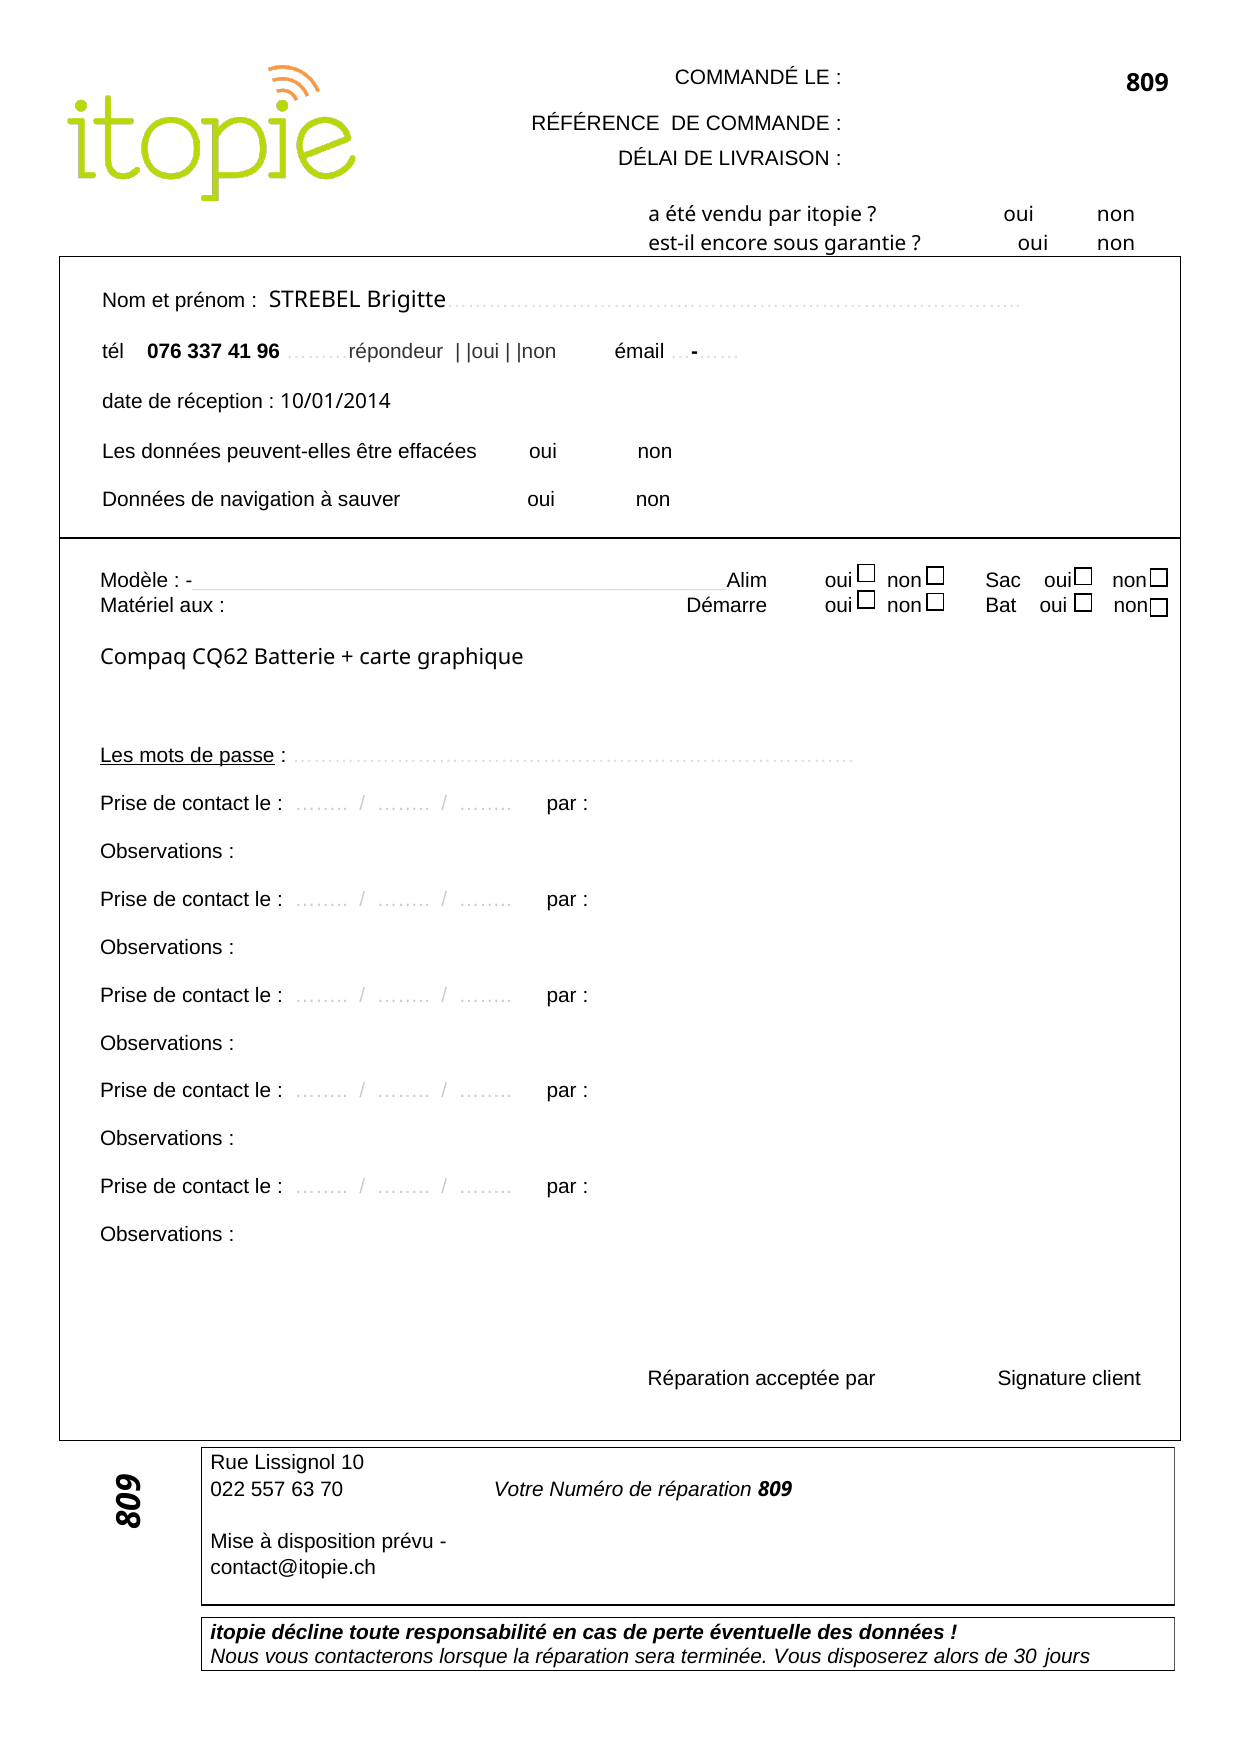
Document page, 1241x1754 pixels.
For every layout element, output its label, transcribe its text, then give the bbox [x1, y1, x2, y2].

text Compaq CQ62 Batterie + carte graphique [60, 638, 1180, 671]
text Prise de contact le : …….. / …….. / …….. par : [60, 979, 1180, 1006]
text Observations : [60, 931, 1180, 958]
text est-il encore sous garantie ? oui non [59, 228, 1181, 256]
text Observations : [60, 1123, 1180, 1150]
text Modèle : - Alim oui non Sac oui non [948, 562, 1180, 590]
table_header 809 [847, 59, 1180, 104]
table_header COMMANDÉ LE : [490, 59, 847, 104]
text Observations : [60, 836, 1180, 863]
table_cell RÉFÉRENCE DE COMMANDE : [490, 105, 847, 140]
text Observations : [60, 1027, 1180, 1054]
text tél 076 337 41 96 ………répondeur | |oui | |non émail …-…… [60, 335, 1180, 362]
picture [67, 65, 356, 201]
text Nom et prénom : STREBEL Brigitte……………………………………………………………………….. [60, 280, 1180, 314]
table_cell [847, 105, 1180, 140]
text Matériel aux : Démarre oui non Bat oui non [60, 590, 1180, 617]
text Modèle : - Alim oui non Sac oui non [60, 562, 856, 590]
text Modèle : - Alim oui non Sac oui non [879, 562, 925, 590]
text Réparation acceptée par Signature client [60, 1363, 1180, 1390]
table_cell DÉLAI DE LIVRAISON : [490, 140, 847, 175]
text a été vendu par itopie ? oui non [59, 199, 1181, 228]
table_header Rue Lissignol 10 022 557 63 70 Votre Numéro de réparation 809 Mise à disposition prévu - contact@itopie.ch [195, 1441, 1180, 1611]
text Observations : [60, 1219, 1180, 1246]
table_header 809 [59, 1441, 195, 1677]
text Prise de contact le : …….. / …….. / …….. par : [60, 788, 1180, 815]
text date de réception : 10/01/2014 [60, 383, 1180, 415]
table_cell itopie décline toute responsabilité en cas de perte éventuelle des données ! Nous vous contacterons lorsque la réparation sera terminée. Vous disposerez alors de 30 jours [195, 1611, 1180, 1677]
text Prise de contact le : …….. / …….. / …….. par : [60, 1171, 1180, 1198]
text Les données peuvent-elles être effacées oui non [60, 436, 1180, 463]
text Données de navigation à sauver oui non [60, 484, 1180, 511]
text Les mots de passe : ……………………………………………………………………… [60, 740, 1180, 767]
text Prise de contact le : …….. / …….. / …….. par : [60, 883, 1180, 911]
text Prise de contact le : …….. / …….. / …….. par : [60, 1075, 1180, 1102]
table_cell [847, 140, 1180, 175]
